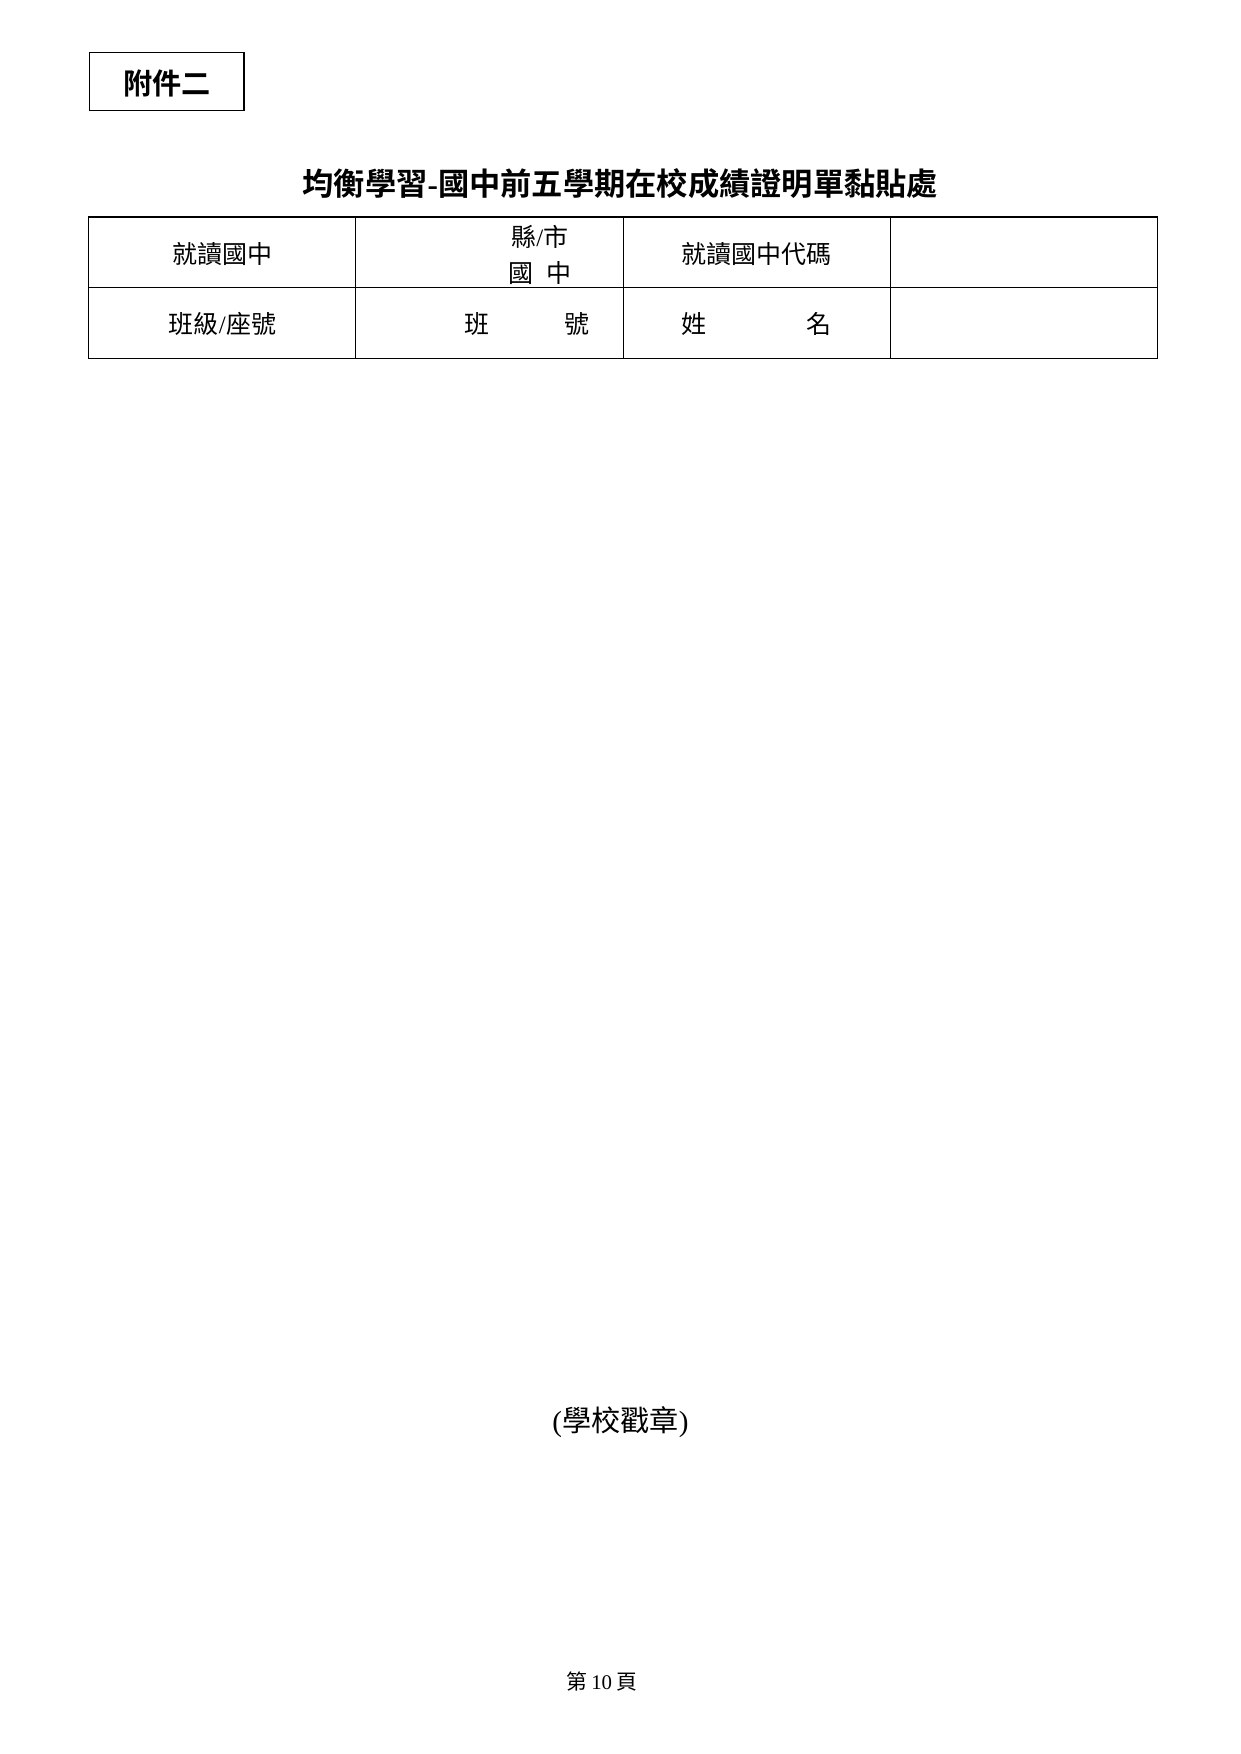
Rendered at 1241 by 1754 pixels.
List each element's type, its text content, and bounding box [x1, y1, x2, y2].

table_header [891, 218, 1157, 287]
table_header 縣/市 國 中 [356, 218, 623, 287]
table_cell 姓 名 [624, 288, 890, 358]
table_cell 班 號 [356, 288, 623, 358]
text [90, 53, 243, 110]
text 附件二 [105, 61, 228, 102]
text 均衡學習-國中前五學期在校成績證明單黏貼處 [89, 159, 1152, 204]
table_header 就讀國中代碼 [624, 218, 890, 287]
table_cell 班級/座號 [89, 288, 355, 358]
text (學校戳章) [89, 1397, 1152, 1440]
table_header 就讀國中 [89, 218, 355, 287]
table_cell [891, 288, 1157, 358]
